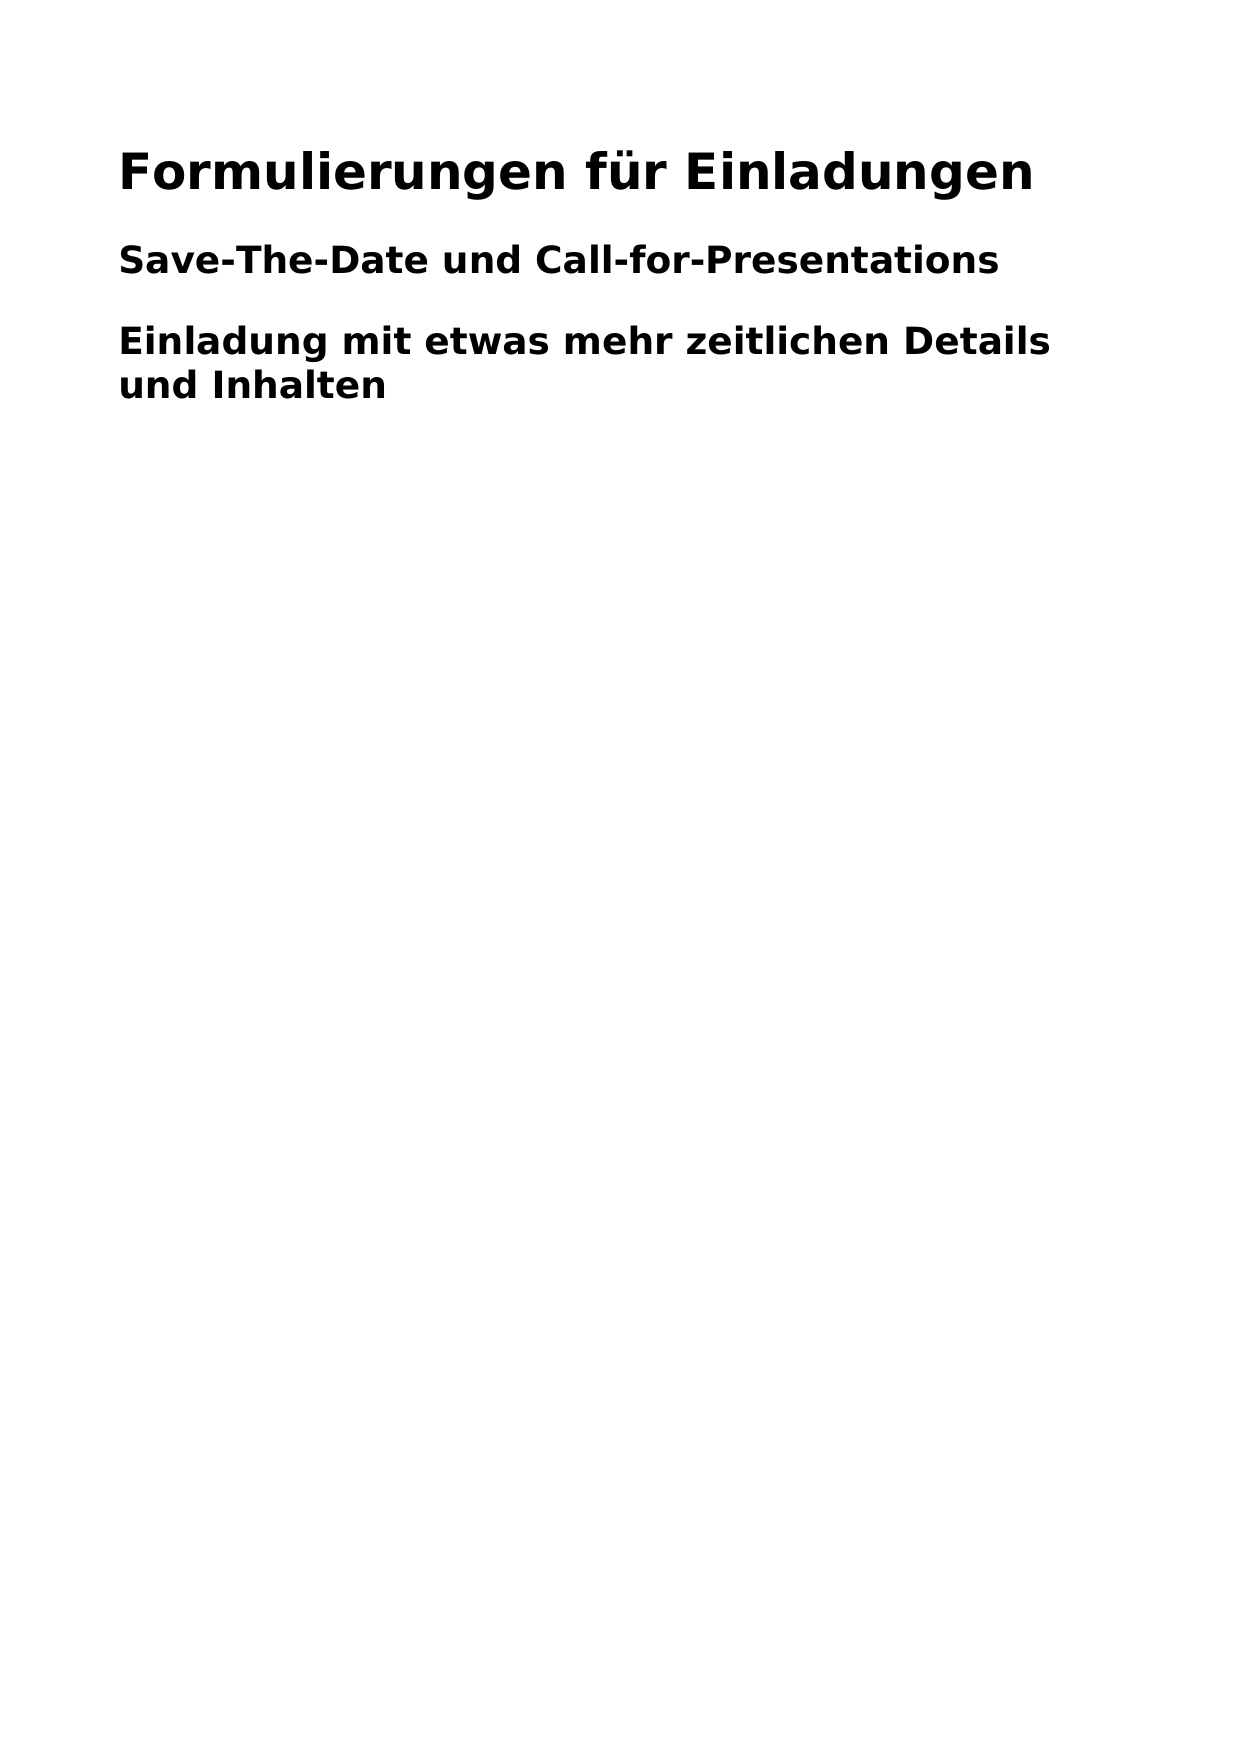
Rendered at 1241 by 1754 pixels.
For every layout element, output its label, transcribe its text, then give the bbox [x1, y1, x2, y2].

subtitle Formulierungen für Einladungen [118, 143, 1122, 201]
subtitle Einladung mit etwas mehr zeitlichen Details und Inhalten [118, 320, 1122, 407]
subtitle Save-The-Date und Call-for-Presentations [118, 239, 1122, 282]
